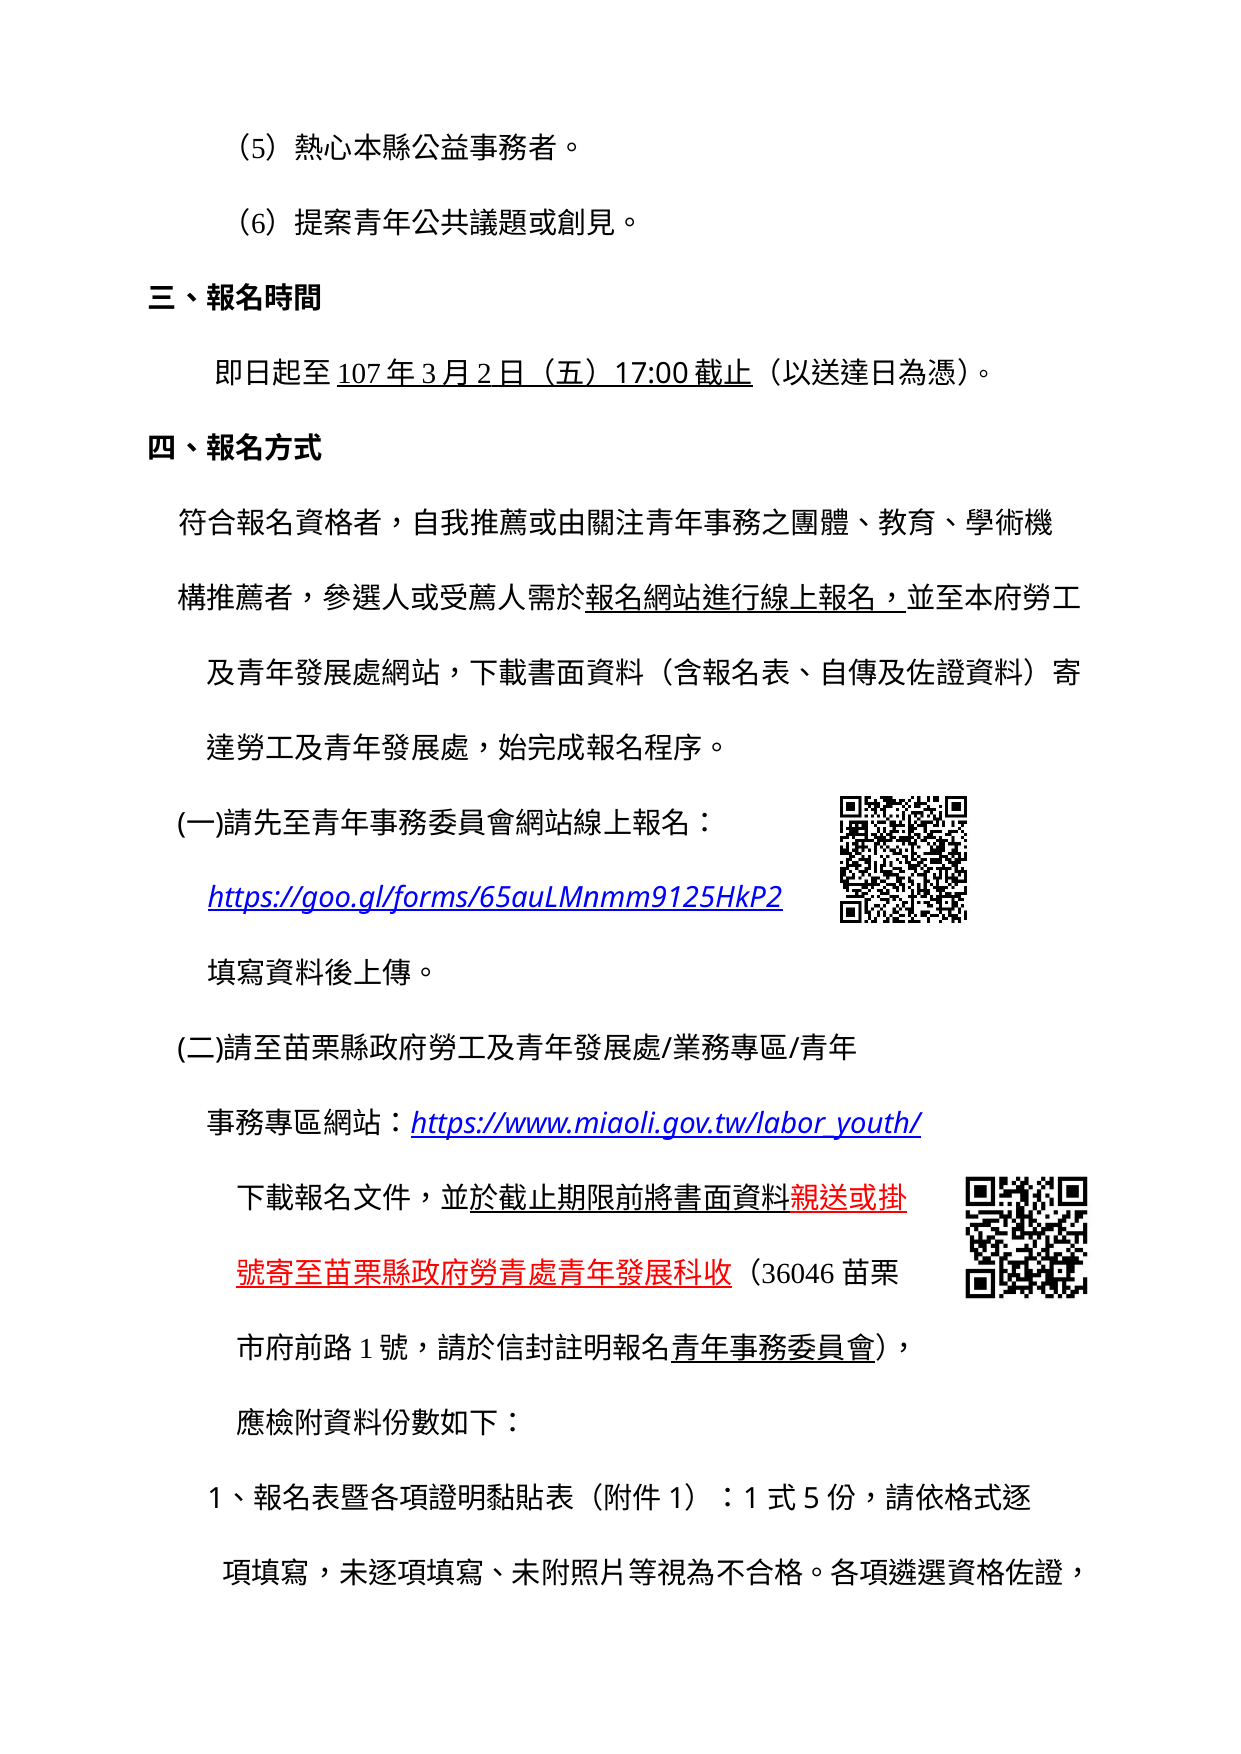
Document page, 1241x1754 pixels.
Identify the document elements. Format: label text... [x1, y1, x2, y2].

list 事務專區網站：https://www.miaoli.gov.tw/labor_youth/ [177, 1083, 1092, 1158]
list 下載報名文件，並於截止期限前將書面資料親送或掛號寄至苗栗縣政府勞青處青年發展科收（36046 苗栗市府前路1號，請於信封註明報名青年事務委員會），應檢附資料份數如下： [236, 1158, 1092, 1458]
picture [827, 783, 979, 935]
list 四、報名方式 [148, 408, 1092, 483]
picture [949, 1160, 1104, 1315]
list 符合報名資格者，自我推薦或由關注青年事務之團體、教育、學術機 [148, 483, 1092, 558]
list [979, 858, 1092, 933]
list 項填寫，未逐項填寫、未附照片等視為不合格。各項遴選資格佐證， [192, 1533, 1092, 1608]
text （5）熱心本縣公益事務者。 [222, 108, 1078, 183]
list 即日起至107年3月2日（五）17:00截止（以送達日為憑）。 [185, 333, 1092, 408]
text （6）提案青年公共議題或創見。 [222, 183, 1078, 258]
list 填寫資料後上傳。 [177, 933, 1092, 1008]
list 構推薦者，參選人或受薦人需於報名網站進行線上報名，並至本府勞工及青年發展處網站，下載書面資料（含報名表、自傳及佐證資料）寄達勞工及青年發展處，始完成報名程序。 [148, 558, 1092, 783]
list (二)請至苗栗縣政府勞工及青年發展處/業務專區/青年 [177, 1008, 1092, 1083]
list (一)請先至青年事務委員會網站線上報名： [177, 783, 827, 858]
list 1、報名表暨各項證明黏貼表（附件 1）：1 式 5 份，請依格式逐 [192, 1458, 1092, 1533]
list [979, 783, 1092, 858]
list https://goo.gl/forms/65auLMnmm9125HkP2 [177, 858, 827, 933]
list 三、報名時間 [148, 258, 1092, 333]
